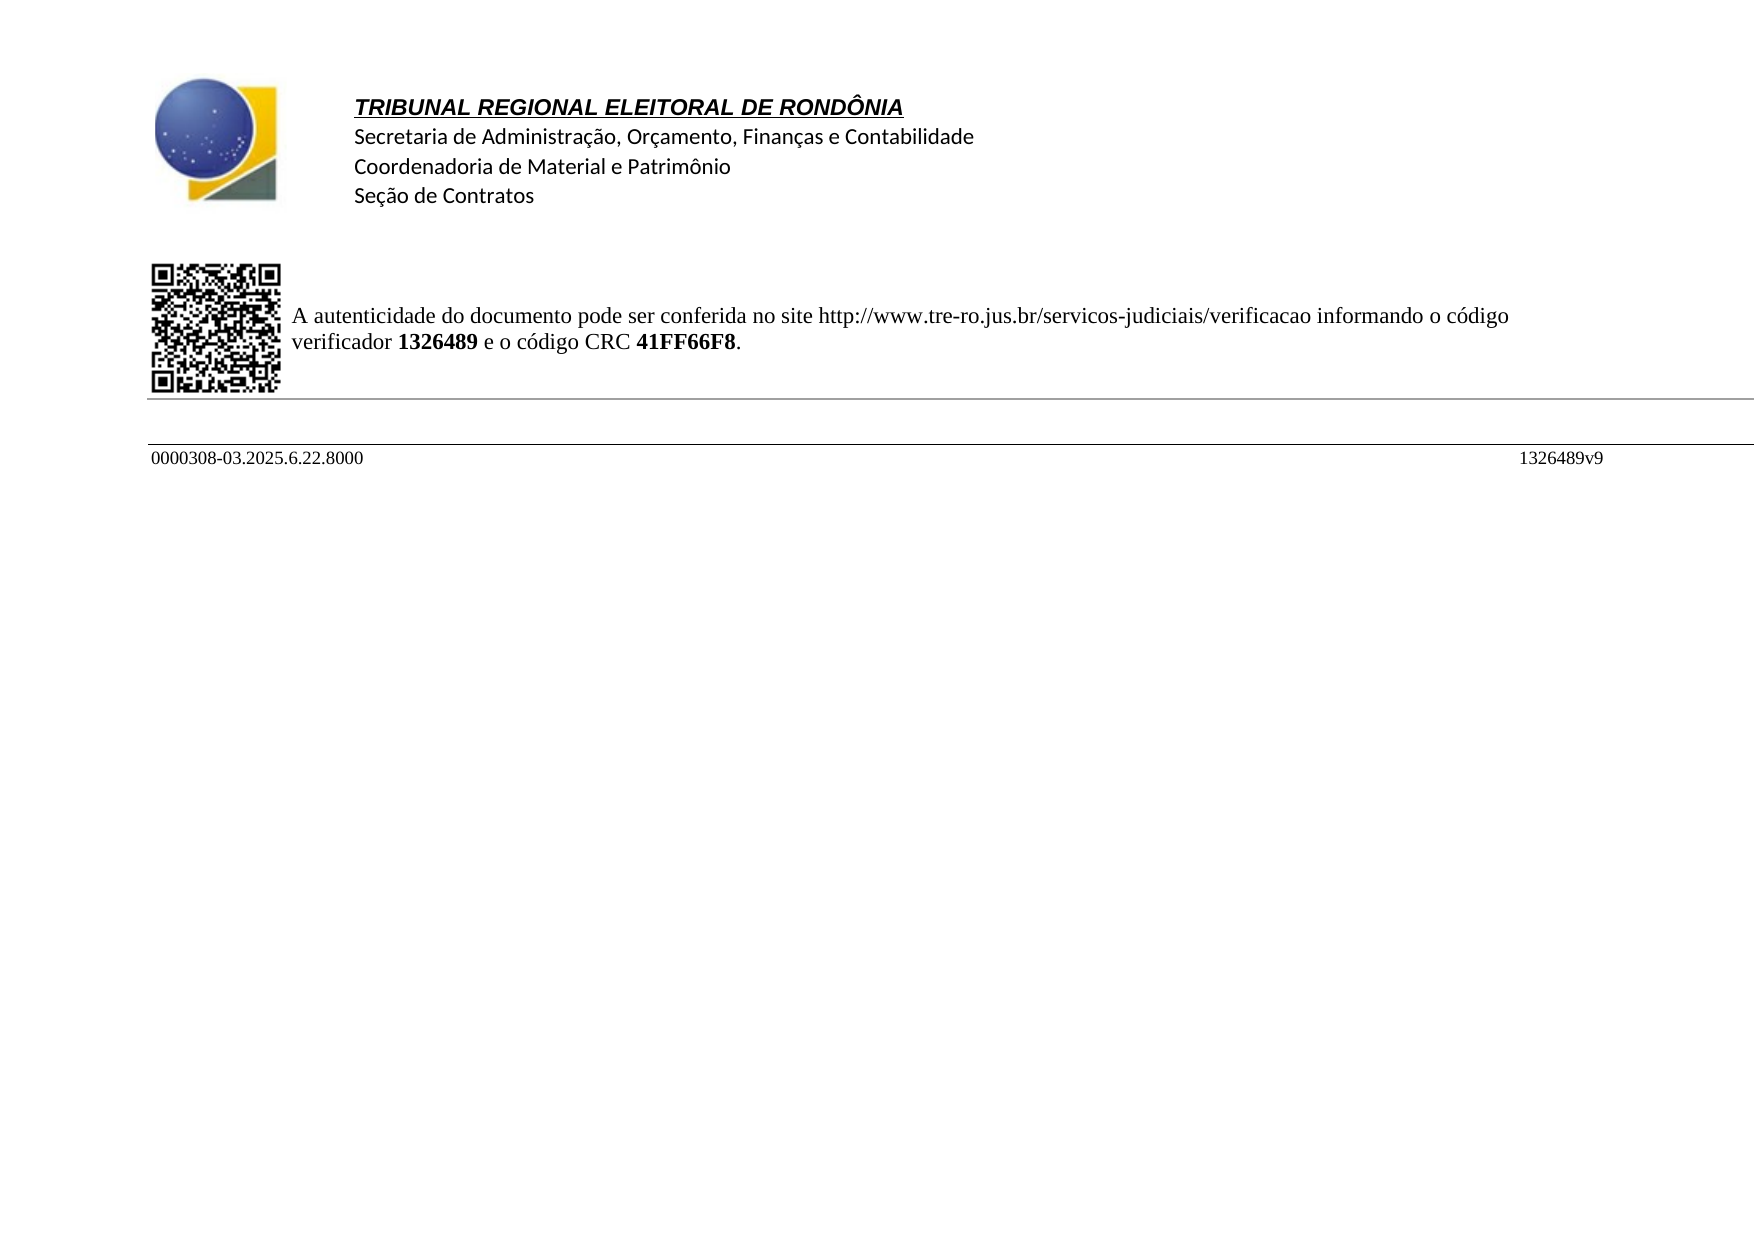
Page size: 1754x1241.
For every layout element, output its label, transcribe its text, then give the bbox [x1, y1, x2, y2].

table_header 0000308-03.2025.6.22.8000 [148, 445, 877, 472]
table_header A autenticidade do documento pode ser conferida no site http://www.tre-ro.jus.br/servicos-judiciais/verificacao informando o código verificador 1326489 e o código CRC 41FF66F8. [290, 260, 1606, 397]
table_header 1326489v9 [877, 445, 1606, 472]
table_header [148, 260, 290, 397]
